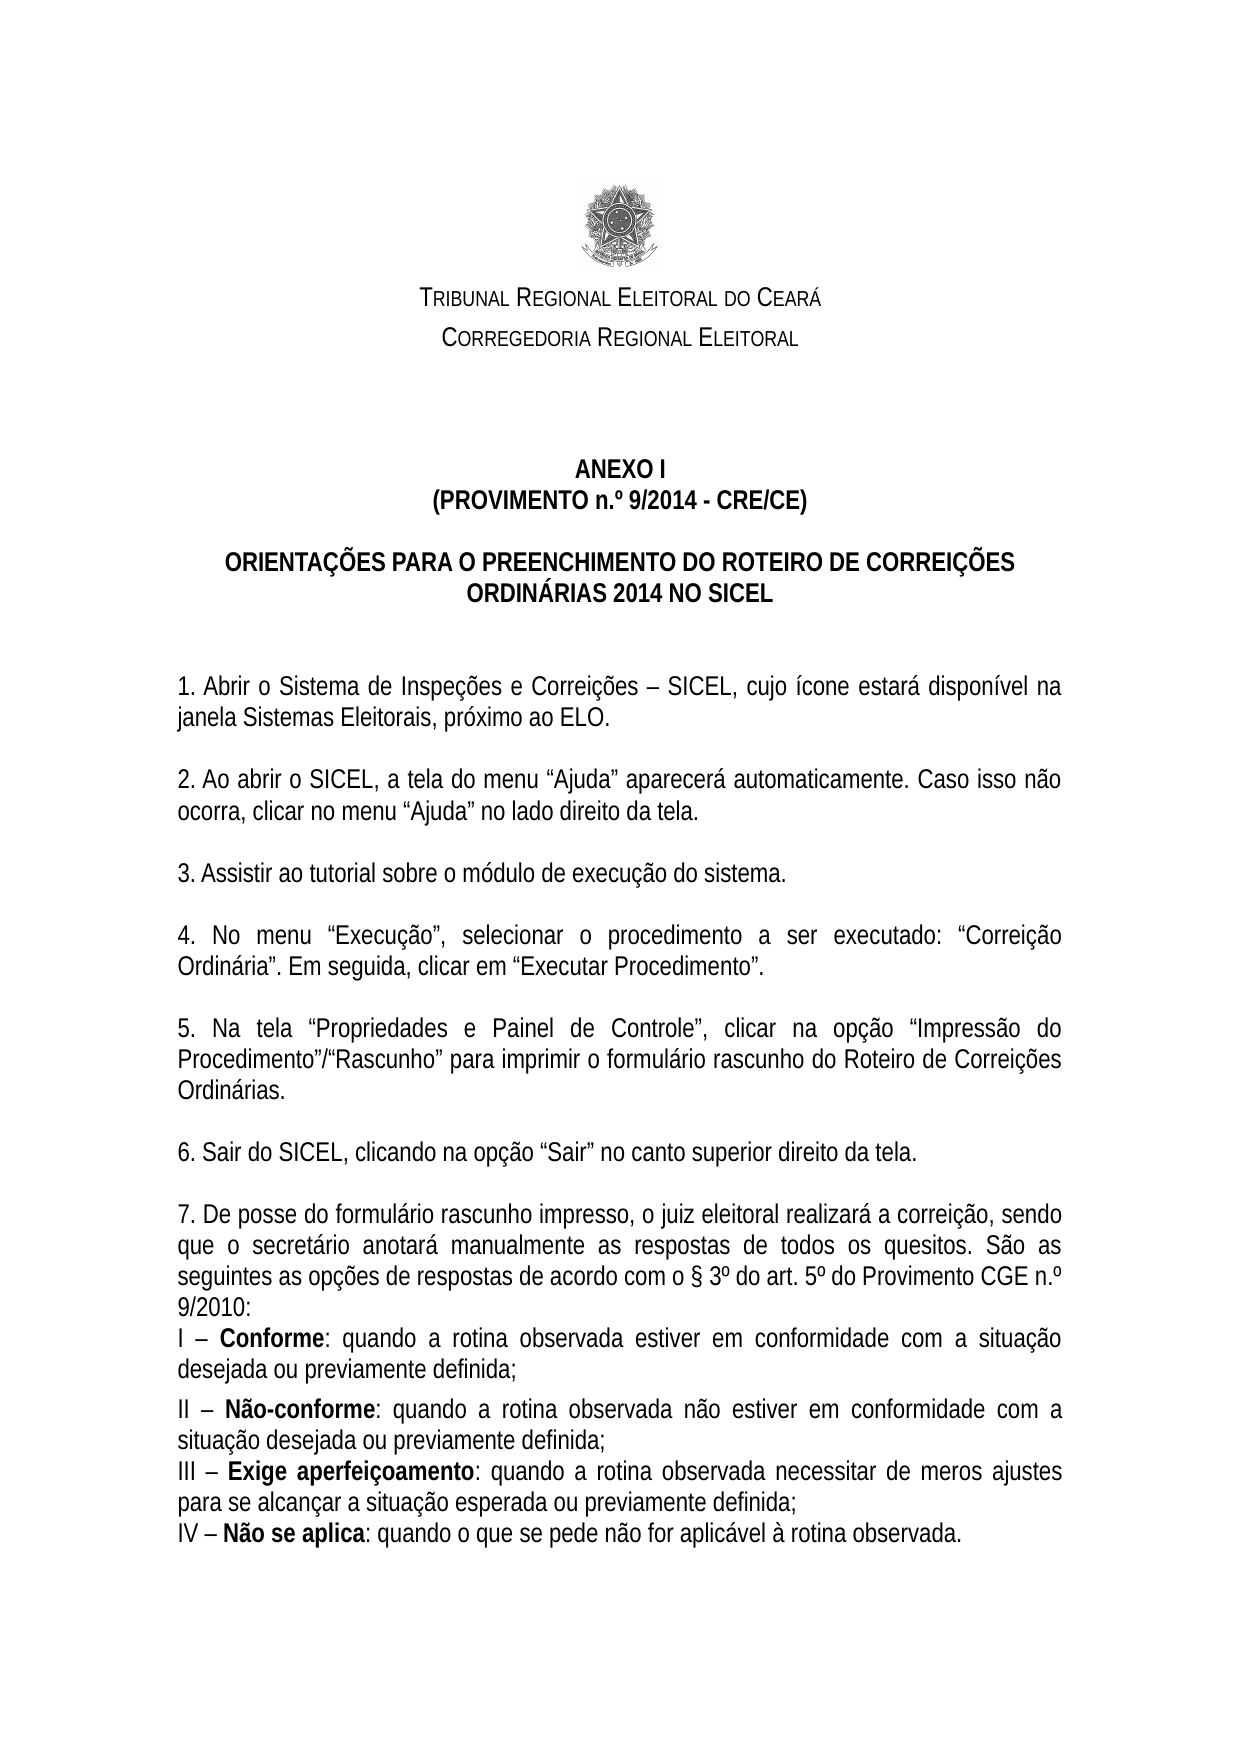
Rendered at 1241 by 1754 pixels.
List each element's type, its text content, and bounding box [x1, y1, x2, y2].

text II – Não-conforme: quando a rotina observada não estiver em conformidade com a situação desejada ou previamente definida; [177, 1393, 1063, 1455]
text 5. Na tela “Propriedades e Painel de Controle”, clicar na opção “Impressão do Procedimento”/“Rascunho” para imprimir o formulário rascunho do Roteiro de Correições Ordinárias. [177, 1012, 1063, 1105]
text 7. De posse do formulário rascunho impresso, o juiz eleitoral realizará a correição, sendo que o secretário anotará manualmente as respostas de todos os quesitos. São as seguintes as opções de respostas de acordo com o § 3º do art. 5º do Provimento CGE n.º 9/2010: [177, 1198, 1063, 1322]
subtitle ANEXO I [177, 453, 1063, 484]
text 2. Ao abrir o SICEL, a tela do menu “Ajuda” aparecerá automaticamente. Caso isso não ocorra, clicar no menu “Ajuda” no lado direito da tela. [177, 764, 1063, 826]
text III – Exige aperfeiçoamento: quando a rotina observada necessitar de meros ajustes para se alcançar a situação esperada ou previamente definida; [177, 1455, 1063, 1517]
text I – Conforme: quando a rotina observada estiver em conformidade com a situação desejada ou previamente definida; [177, 1322, 1063, 1384]
text (PROVIMENTO n.º 9/2014 - CRE/CE) [177, 484, 1063, 515]
text Tribunal Regional Eleitoral do Ceará [177, 281, 1063, 312]
text 1. Abrir o Sistema de Inspeções e Correições – SICEL, cujo ícone estará disponível na janela Sistemas Eleitorais, próximo ao ELO. [177, 671, 1063, 733]
text ORIENTAÇÕES PARA O PREENCHIMENTO DO ROTEIRO DE CORREIÇÕES ORDINÁRIAS 2014 NO SICEL [177, 546, 1063, 608]
text IV – Não se aplica: quando o que se pede não for aplicável à rotina observada. [177, 1517, 1063, 1548]
text 3. Assistir ao tutorial sobre o módulo de execução do sistema. [177, 857, 1063, 888]
text 6. Sair do SICEL, clicando na opção “Sair” no canto superior direito da tela. [177, 1136, 1063, 1167]
text Corregedoria Regional Eleitoral [177, 321, 1063, 352]
text 4. No menu “Execução”, selecionar o procedimento a ser executado: “Correição Ordinária”. Em seguida, clicar em “Executar Procedimento”. [177, 919, 1063, 981]
